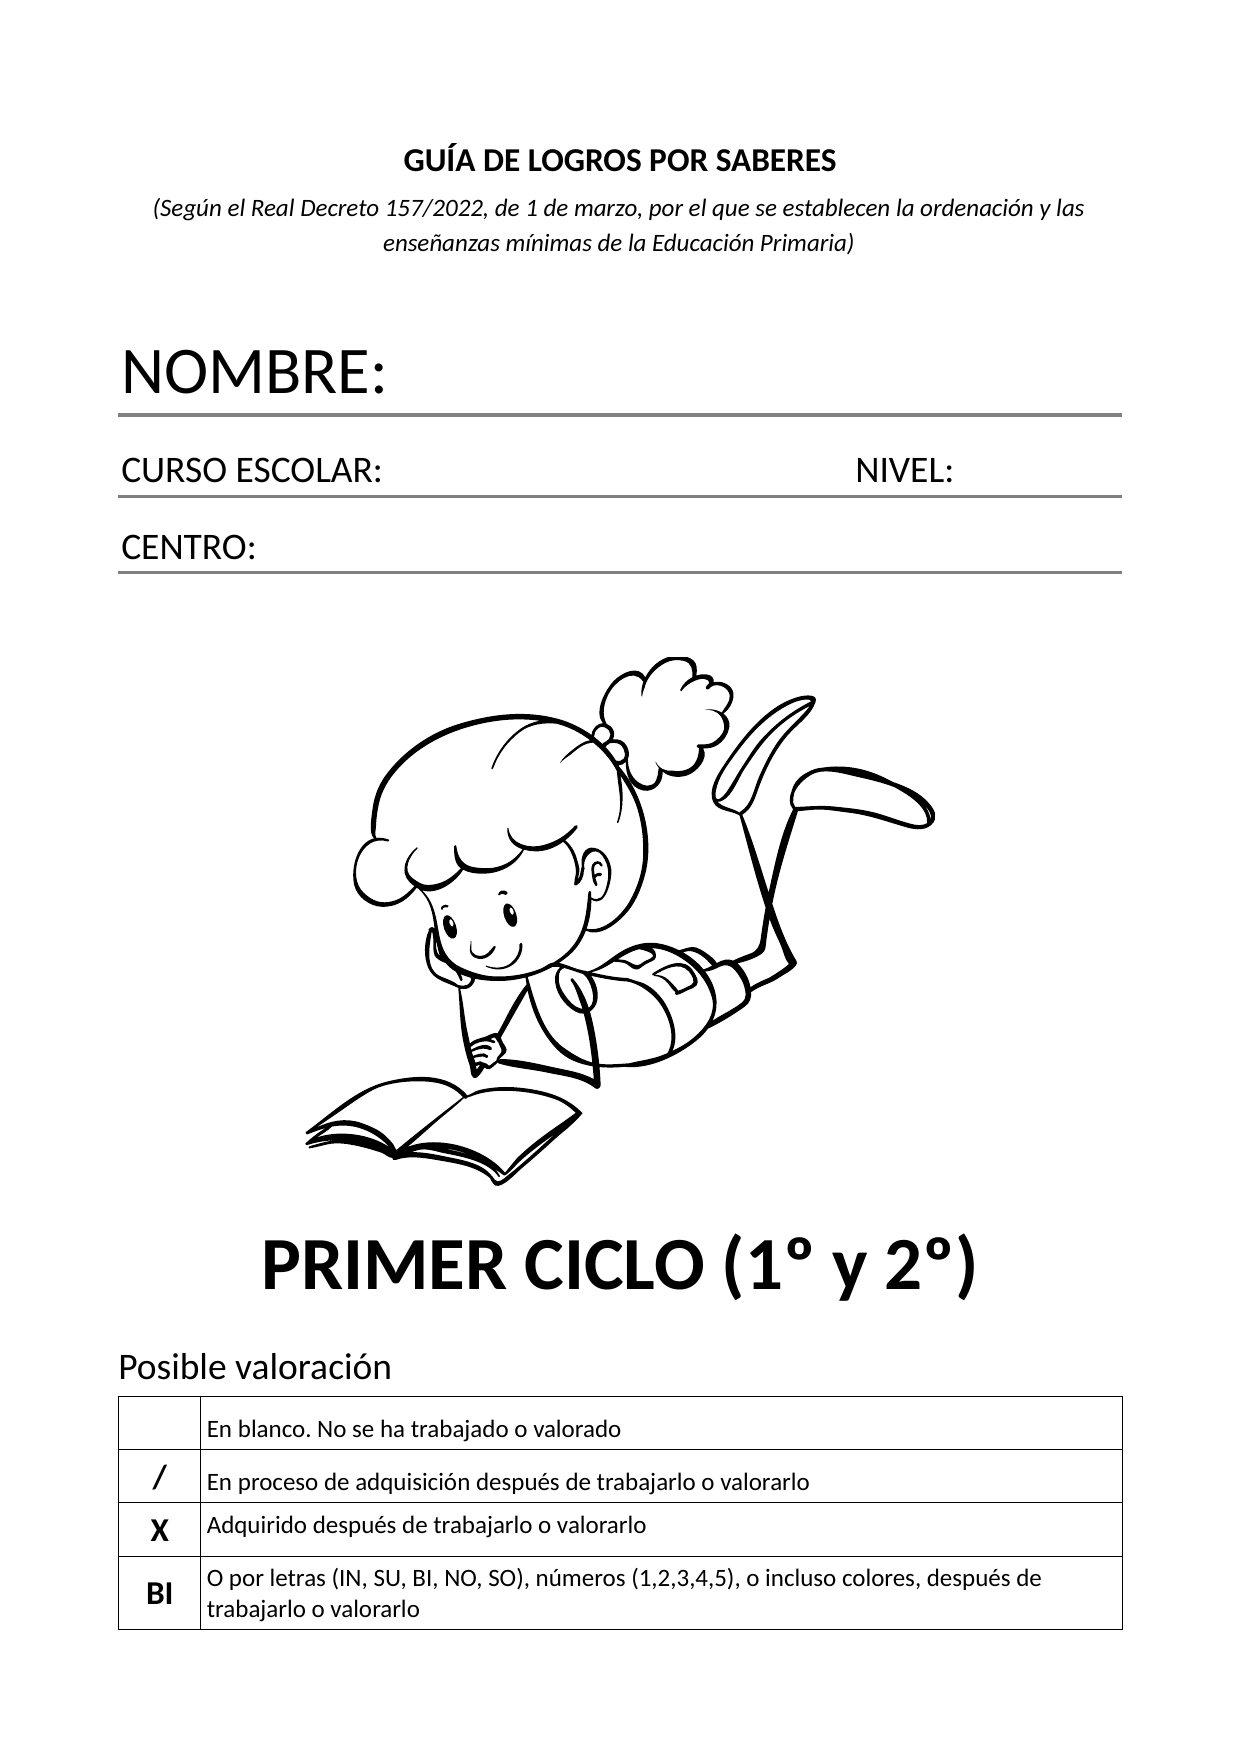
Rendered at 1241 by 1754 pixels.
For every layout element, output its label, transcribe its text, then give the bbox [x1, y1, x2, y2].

table_cell O por letras (IN, SU, BI, NO, SO), números (1,2,3,4,5), o incluso colores, después de trabajarlo o valorarlo [201, 1557, 1122, 1629]
text (Según el Real Decreto 157/2022, de 1 de marzo, por el que se establecen la ordenación y las enseñanzas mínimas de la Educación Primaria) [118, 192, 1122, 258]
text CURSO ESCOLAR: NIVEL: [118, 443, 1122, 495]
text PRIMER CICLO (1º y 2º) [118, 1217, 1122, 1308]
table_header En blanco. No se ha trabajado o valorado [201, 1397, 1122, 1449]
table_cell En proceso de adquisición después de trabajarlo o valorarlo [201, 1450, 1122, 1502]
table_cell / [119, 1450, 200, 1502]
table_header [119, 1397, 200, 1449]
subtitle GUÍA DE LOGROS POR SABERES [118, 139, 1122, 180]
table_cell X [119, 1503, 200, 1556]
text Posible valoración [118, 1343, 1122, 1389]
text CENTRO: [118, 520, 1122, 571]
text NOMBRE: [118, 326, 1122, 413]
table_cell Adquirido después de trabajarlo o valorarlo [201, 1503, 1122, 1556]
table_cell BI [119, 1557, 200, 1629]
